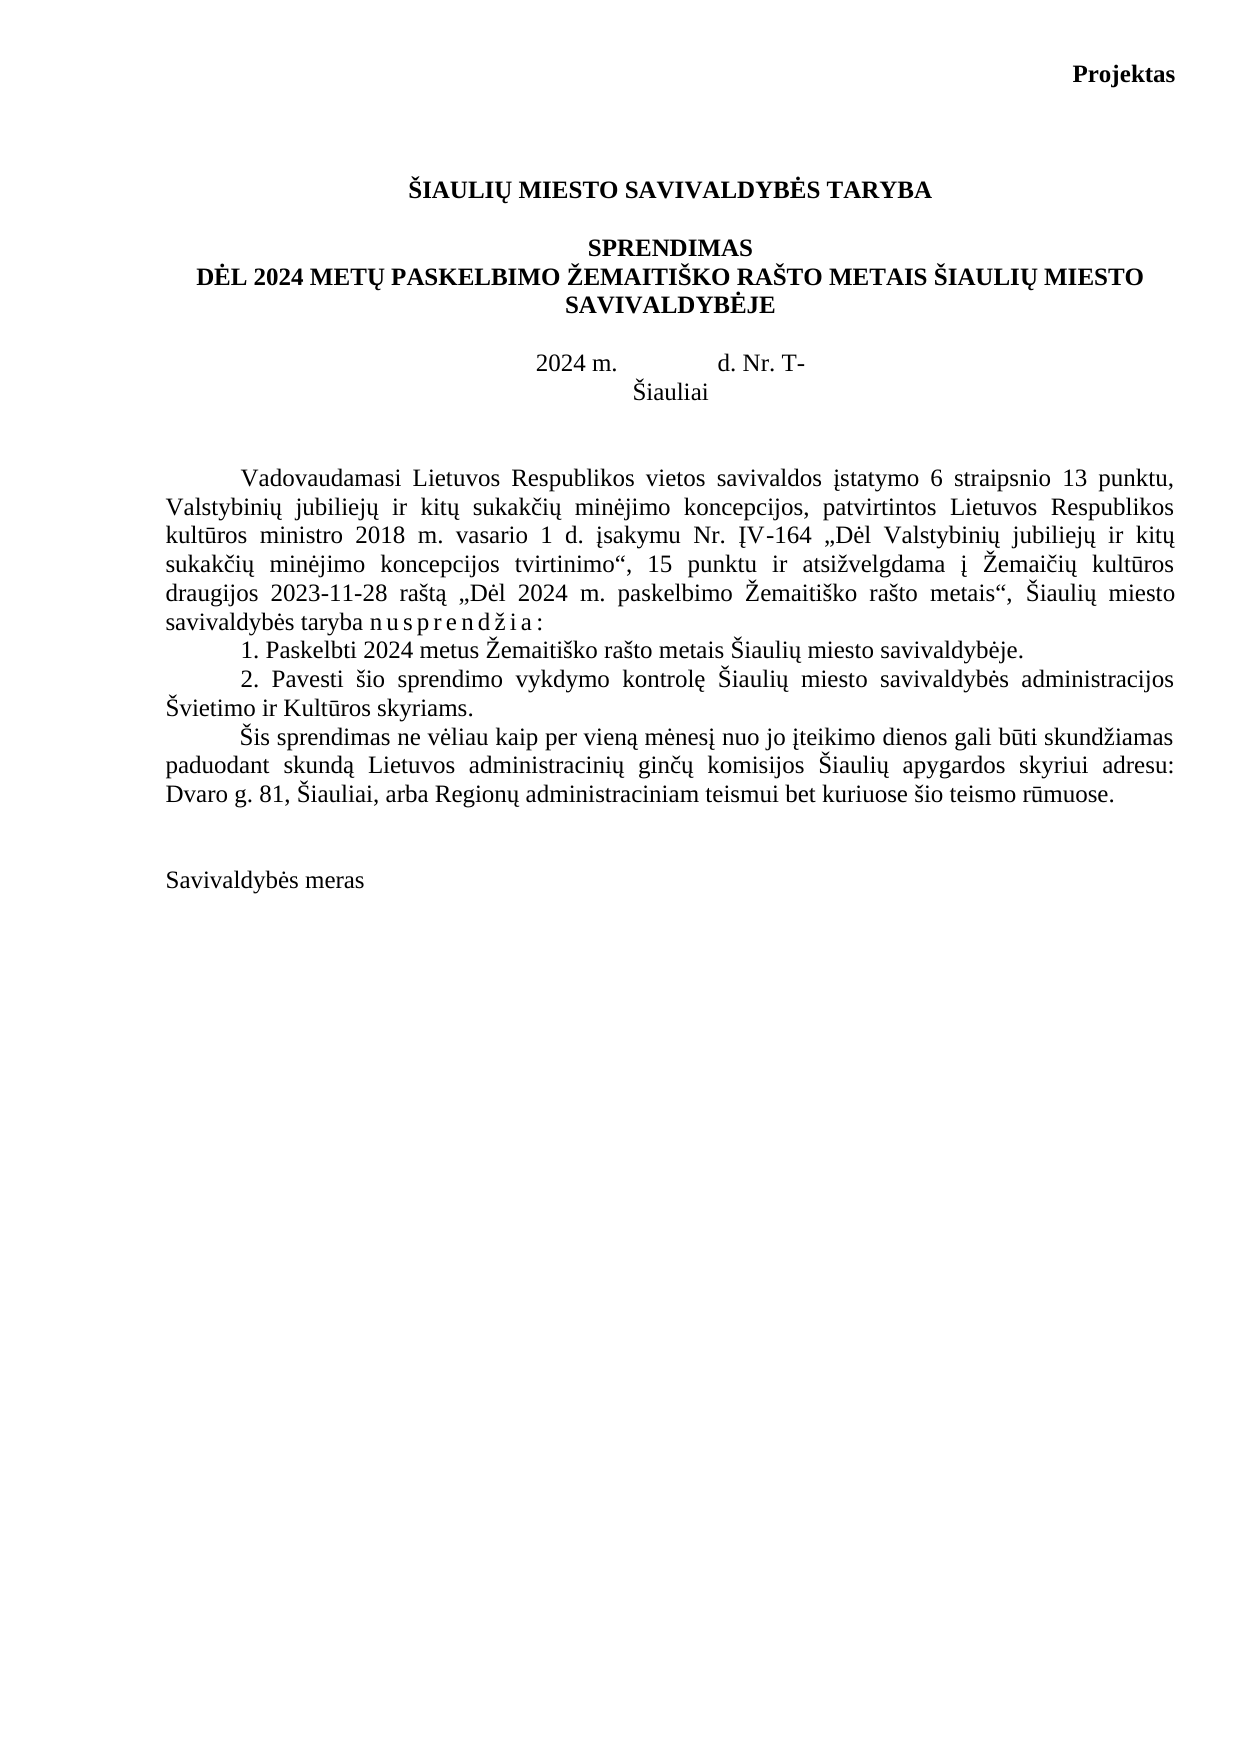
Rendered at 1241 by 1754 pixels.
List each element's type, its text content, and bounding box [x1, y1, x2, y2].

text 2. Pavesti šio sprendimo vykdymo kontrolę Šiaulių miesto savivaldybės administracijos Švietimo ir Kultūros skyriams. [165, 664, 1175, 722]
text ŠIAULIŲ MIESTO SAVIVALDYBĖS TARYBA [165, 176, 1175, 204]
text DĖL 2024 METŲ PASKELBIMO ŽEMAITIŠKO RAŠTO METAIS ŠIAULIŲ MIESTO SAVIVALDYBĖJE [165, 262, 1175, 319]
text SPRENDIMAS [165, 233, 1175, 262]
text Šis sprendimas ne vėliau kaip per vieną mėnesį nuo jo įteikimo dienos gali būti skundžiamas paduodant skundą Lietuvos administracinių ginčų komisijos Šiaulių apygardos skyriui adresu: Dvaro g. 81, Šiauliai, arba Regionų administraciniam teismui bet kuriuose šio teismo rūmuose. [165, 722, 1175, 808]
text Šiauliai [165, 377, 1175, 406]
text Savivaldybės meras [165, 866, 1175, 894]
text Vadovaudamasi Lietuvos Respublikos vietos savivaldos įstatymo 6 straipsnio 13 punktu, Valstybinių jubiliejų ir kitų sukakčių minėjimo koncepcijos, patvirtintos Lietuvos Respublikos kultūros ministro 2018 m. vasario 1 d. įsakymu Nr. ĮV‑164 „Dėl Valstybinių jubiliejų ir kitų sukakčių minėjimo koncepcijos tvirtinimo“, 15 punktu ir atsižvelgdama į Žemaičių kultūros draugijos 2023‑11‑28 raštą „Dėl 2024 m. paskelbimo Žemaitiško rašto metais“, Šiaulių miesto savivaldybės taryba nusprendžia: [165, 463, 1175, 636]
text 1. Paskelbti 2024 metus Žemaitiško rašto metais Šiaulių miesto savivaldybėje. [165, 636, 1175, 664]
text 2024 m. d. Nr. T- [165, 348, 1175, 377]
